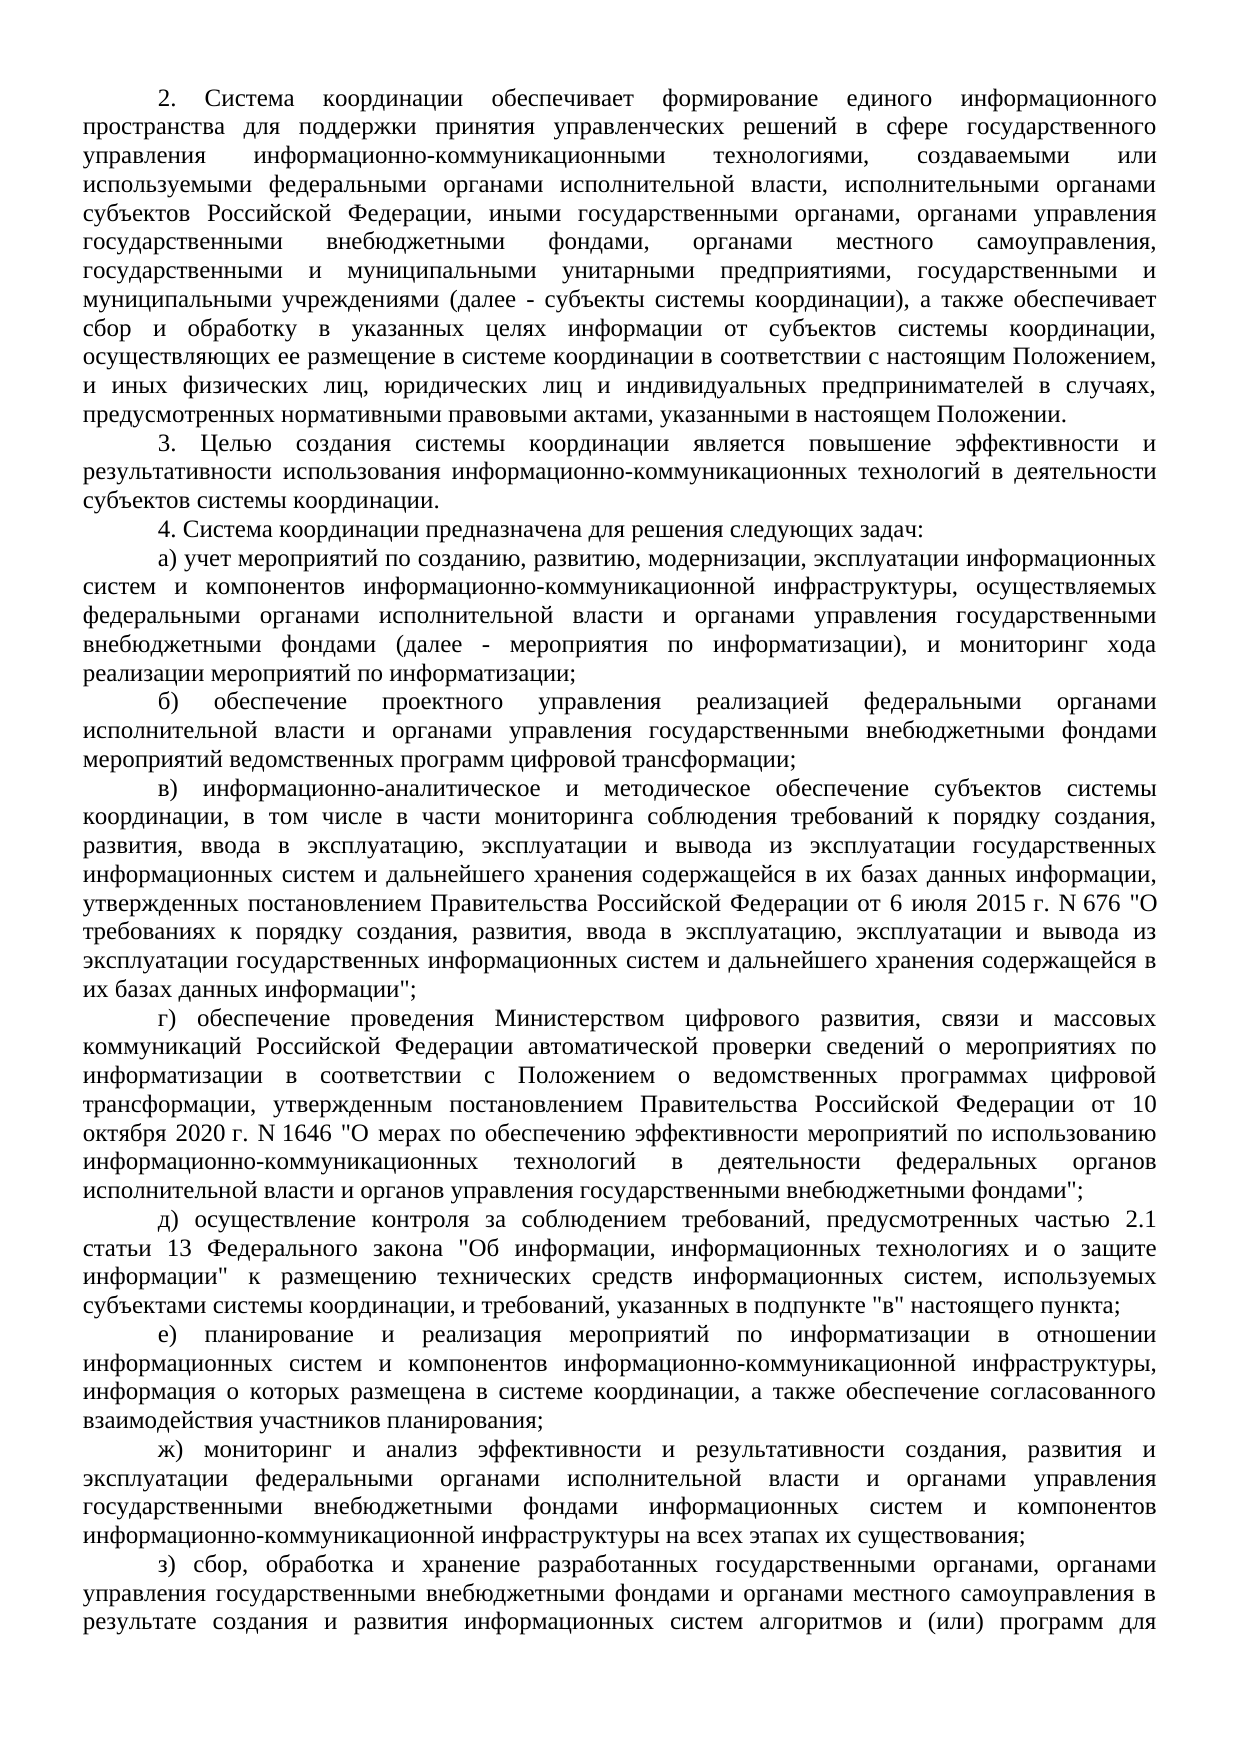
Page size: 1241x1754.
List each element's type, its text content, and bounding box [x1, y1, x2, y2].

text з) сбор, обработка и хранение разработанных государственными органами, органами управления государственными внебюджетными фондами и органами местного самоуправления в результате создания и развития информационных систем алгоритмов и (или) программ для [83, 1549, 1157, 1635]
text д) осуществление контроля за соблюдением требований, предусмотренных частью 2.1 статьи 13 Федерального закона "Об информации, информационных технологиях и о защите информации" к размещению технических средств информационных систем, используемых субъектами системы координации, и требований, указанных в подпункте "в" настоящего пункта; [83, 1204, 1157, 1319]
text б) обеспечение проектного управления реализацией федеральными органами исполнительной власти и органами управления государственными внебюджетными фондами мероприятий ведомственных программ цифровой трансформации; [83, 686, 1157, 773]
text ж) мониторинг и анализ эффективности и результативности создания, развития и эксплуатации федеральными органами исполнительной власти и органами управления государственными внебюджетными фондами информационных систем и компонентов информационно-коммуникационной инфраструктуры на всех этапах их существования; [83, 1434, 1157, 1549]
text 2. Система координации обеспечивает формирование единого информационного пространства для поддержки принятия управленческих решений в сфере государственного управления информационно-коммуникационными технологиями, создаваемыми или используемыми федеральными органами исполнительной власти, исполнительными органами субъектов Российской Федерации, иными государственными органами, органами управления государственными внебюджетными фондами, органами местного самоуправления, государственными и муниципальными унитарными предприятиями, государственными и муниципальными учреждениями (далее - субъекты системы координации), а также обеспечивает сбор и обработку в указанных целях информации от субъектов системы координации, осуществляющих ее размещение в системе координации в соответствии с настоящим Положением, и иных физических лиц, юридических лиц и индивидуальных предпринимателей в случаях, предусмотренных нормативными правовыми актами, указанными в настоящем Положении. [83, 83, 1157, 428]
text 4. Система координации предназначена для решения следующих задач: [83, 514, 1157, 543]
text а) учет мероприятий по созданию, развитию, модернизации, эксплуатации информационных систем и компонентов информационно-коммуникационной инфраструктуры, осуществляемых федеральными органами исполнительной власти и органами управления государственными внебюджетными фондами (далее - мероприятия по информатизации), и мониторинг хода реализации мероприятий по информатизации; [83, 543, 1157, 686]
text г) обеспечение проведения Министерством цифрового развития, связи и массовых коммуникаций Российской Федерации автоматической проверки сведений о мероприятиях по информатизации в соответствии с Положением о ведомственных программах цифровой трансформации, утвержденным постановлением Правительства Российской Федерации от 10 октября 2020 г. N 1646 "О мерах по обеспечению эффективности мероприятий по использованию информационно-коммуникационных технологий в деятельности федеральных органов исполнительной власти и органов управления государственными внебюджетными фондами"; [83, 1003, 1157, 1204]
text в) информационно-аналитическое и методическое обеспечение субъектов системы координации, в том числе в части мониторинга соблюдения требований к порядку создания, развития, ввода в эксплуатацию, эксплуатации и вывода из эксплуатации государственных информационных систем и дальнейшего хранения содержащейся в их базах данных информации, утвержденных постановлением Правительства Российской Федерации от 6 июля 2015 г. N 676 "О требованиях к порядку создания, развития, ввода в эксплуатацию, эксплуатации и вывода из эксплуатации государственных информационных систем и дальнейшего хранения содержащейся в их базах данных информации"; [83, 773, 1157, 1003]
text 3. Целью создания системы координации является повышение эффективности и результативности использования информационно-коммуникационных технологий в деятельности субъектов системы координации. [83, 428, 1157, 514]
text е) планирование и реализация мероприятий по информатизации в отношении информационных систем и компонентов информационно-коммуникационной инфраструктуры, информация о которых размещена в системе координации, а также обеспечение согласованного взаимодействия участников планирования; [83, 1319, 1157, 1434]
